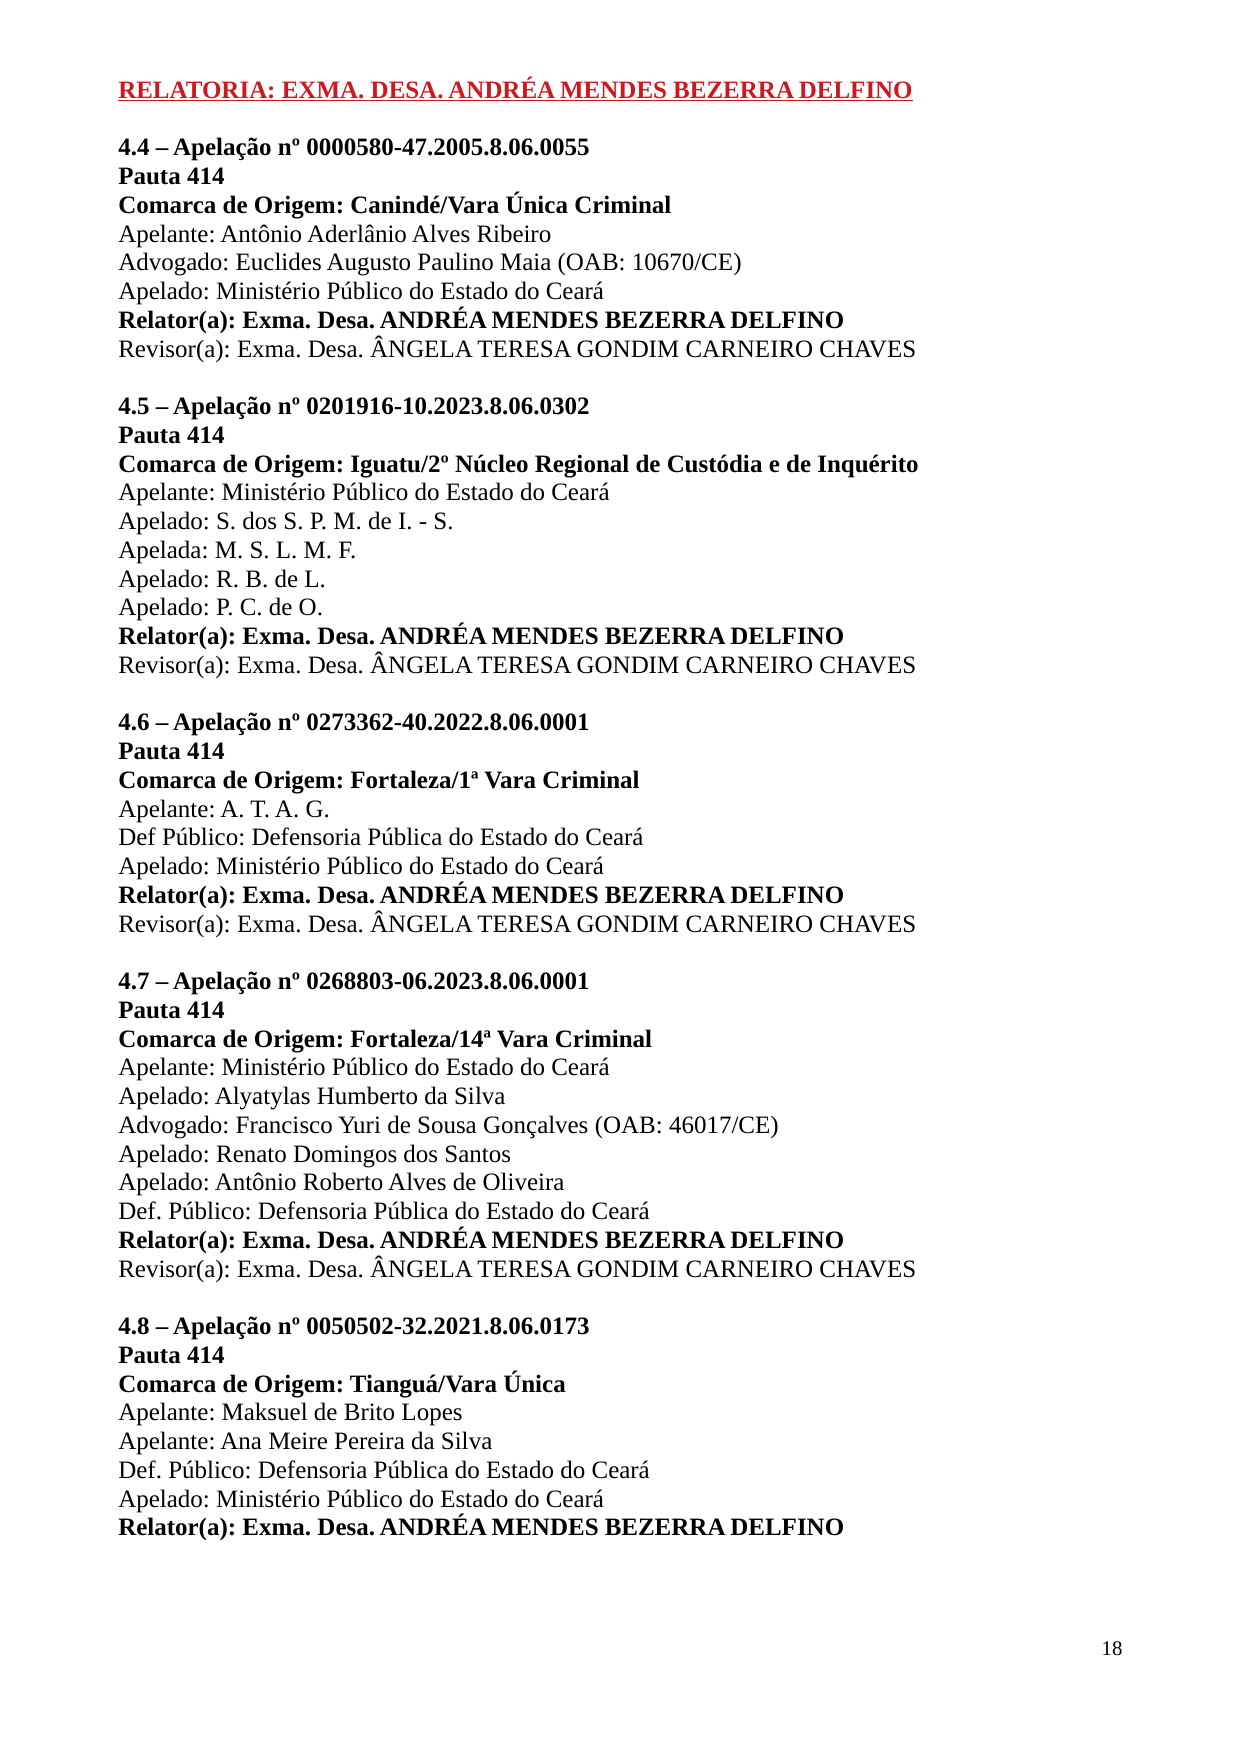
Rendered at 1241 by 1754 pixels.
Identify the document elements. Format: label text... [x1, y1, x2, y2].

text Relator(a): Exma. Desa. ANDRÉA MENDES BEZERRA DELFINO [118, 880, 1122, 909]
text Apelado: S. dos S. P. M. de I. - S. [118, 506, 1122, 535]
text Apelante: Ministério Público do Estado do Ceará [118, 477, 1122, 506]
text Apelado: Alyatylas Humberto da Silva [118, 1081, 1122, 1110]
text Comarca de Origem: Canindé/Vara Única Criminal [118, 190, 1122, 219]
text Revisor(a): Exma. Desa. ÂNGELA TERESA GONDIM CARNEIRO CHAVES [118, 1254, 1122, 1282]
text Comarca de Origem: Fortaleza/14ª Vara Criminal [118, 1024, 1122, 1052]
text Comarca de Origem: Iguatu/2º Núcleo Regional de Custódia e de Inquérito [118, 449, 1122, 477]
text Comarca de Origem: Tianguá/Vara Única [118, 1369, 1122, 1397]
text 4.7 – Apelação nº 0268803-06.2023.8.06.0001 [118, 966, 1122, 995]
text Def. Público: Defensoria Pública do Estado do Ceará [118, 1196, 1122, 1225]
text Def Público: Defensoria Pública do Estado do Ceará [118, 822, 1122, 851]
text 4.8 – Apelação nº 0050502-32.2021.8.06.0173 [118, 1311, 1122, 1340]
text Apelado: Ministério Público do Estado do Ceará [118, 276, 1122, 305]
text 4.6 – Apelação nº 0273362-40.2022.8.06.0001 [118, 707, 1122, 736]
text Pauta 414 [118, 1340, 1122, 1369]
text Relator(a): Exma. Desa. ANDRÉA MENDES BEZERRA DELFINO [118, 621, 1122, 650]
text Pauta 414 [118, 736, 1122, 765]
text Comarca de Origem: Fortaleza/1ª Vara Criminal [118, 765, 1122, 794]
text Apelante: Ministério Público do Estado do Ceará [118, 1052, 1122, 1081]
text Pauta 414 [118, 161, 1122, 190]
text 4.4 – Apelação nº 0000580-47.2005.8.06.0055 [118, 132, 1122, 161]
text Apelante: Maksuel de Brito Lopes [118, 1397, 1122, 1426]
text Revisor(a): Exma. Desa. ÂNGELA TERESA GONDIM CARNEIRO CHAVES [118, 334, 1122, 362]
text Apelante: Ana Meire Pereira da Silva [118, 1426, 1122, 1455]
text 4.5 – Apelação nº 0201916-10.2023.8.06.0302 [118, 391, 1122, 420]
text RELATORIA: EXMA. DESA. ANDRÉA MENDES BEZERRA DELFINO [118, 75, 1122, 104]
text Apelado: R. B. de L. [118, 564, 1122, 592]
text Apelado: Ministério Público do Estado do Ceará [118, 851, 1122, 880]
text Apelante: Antônio Aderlânio Alves Ribeiro [118, 219, 1122, 247]
text Revisor(a): Exma. Desa. ÂNGELA TERESA GONDIM CARNEIRO CHAVES [118, 650, 1122, 679]
text Apelado: P. C. de O. [118, 592, 1122, 621]
text Relator(a): Exma. Desa. ANDRÉA MENDES BEZERRA DELFINO [118, 305, 1122, 334]
text Pauta 414 [118, 995, 1122, 1024]
text Apelante: A. T. A. G. [118, 794, 1122, 822]
text Def. Público: Defensoria Pública do Estado do Ceará [118, 1455, 1122, 1484]
text Relator(a): Exma. Desa. ANDRÉA MENDES BEZERRA DELFINO [118, 1225, 1122, 1254]
text Revisor(a): Exma. Desa. ÂNGELA TERESA GONDIM CARNEIRO CHAVES [118, 909, 1122, 937]
text Apelada: M. S. L. M. F. [118, 535, 1122, 564]
text Advogado: Euclides Augusto Paulino Maia (OAB: 10670/CE) [118, 247, 1122, 276]
text Relator(a): Exma. Desa. ANDRÉA MENDES BEZERRA DELFINO [118, 1512, 1122, 1541]
text Apelado: Ministério Público do Estado do Ceará [118, 1484, 1122, 1512]
text Advogado: Francisco Yuri de Sousa Gonçalves (OAB: 46017/CE) [118, 1110, 1122, 1139]
text Apelado: Renato Domingos dos Santos [118, 1139, 1122, 1167]
text Pauta 414 [118, 420, 1122, 449]
text Apelado: Antônio Roberto Alves de Oliveira [118, 1167, 1122, 1196]
